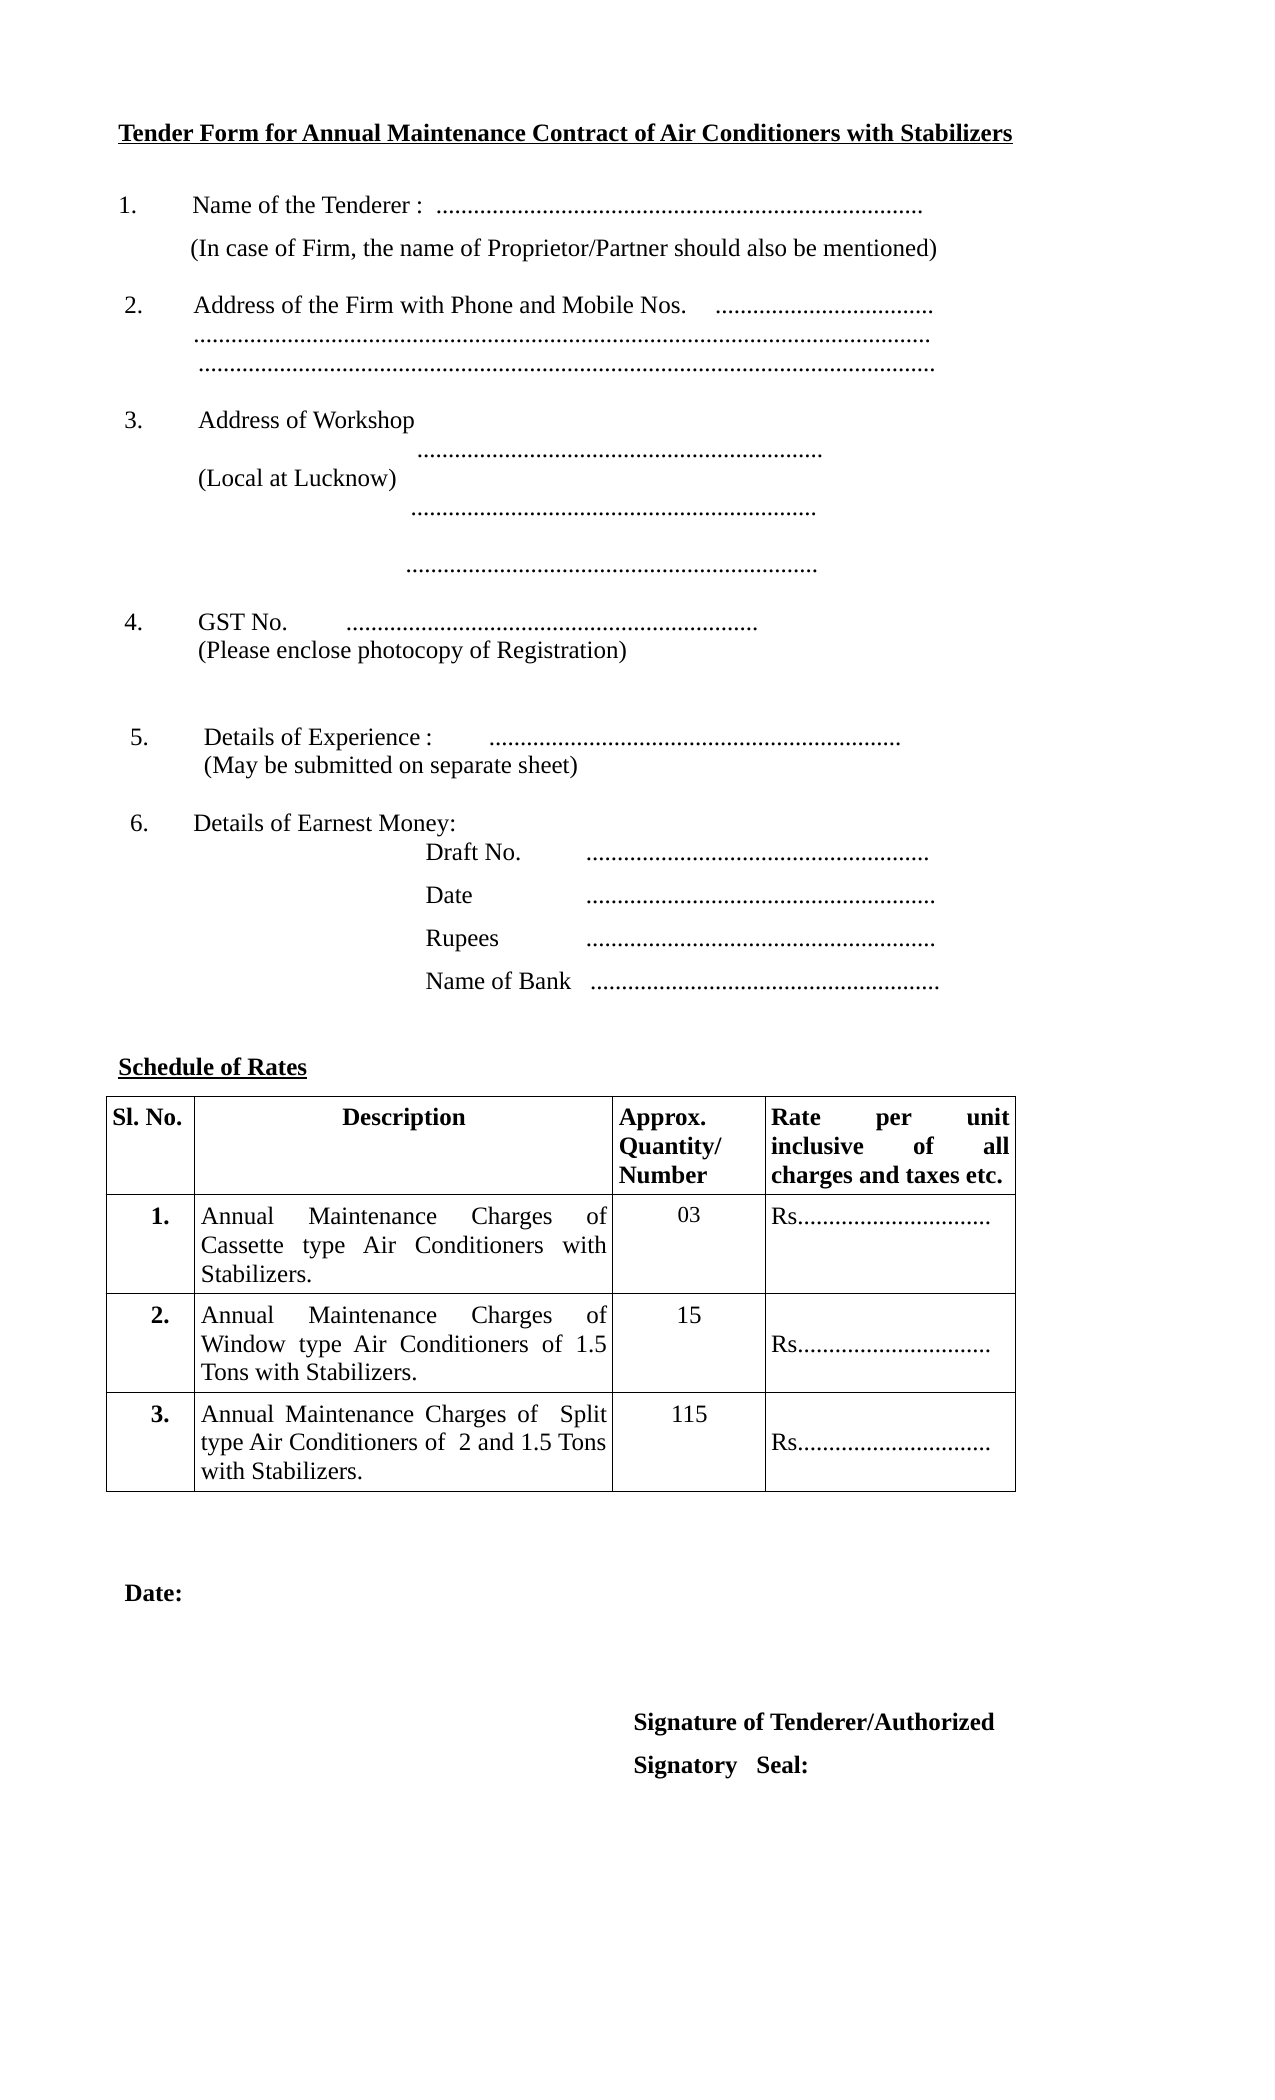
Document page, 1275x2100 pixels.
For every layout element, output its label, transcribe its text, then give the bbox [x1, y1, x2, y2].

table_header Description [195, 1097, 612, 1194]
table_header Rate per unit inclusive of all charges and taxes etc. [766, 1097, 1015, 1194]
list Schedule of Rates [118, 1052, 1157, 1081]
text (In case of Firm, the name of Proprietor/Partner should also be mentioned) [190, 233, 1157, 262]
list Date ........................................................ [130, 880, 1157, 909]
text .................................................................. [124, 549, 1157, 578]
table_cell 15 [613, 1294, 765, 1392]
table_cell Annual Maintenance Charges of Split type Air Conditioners of 2 and 1.5 Tons with Stabilizers. [195, 1393, 612, 1491]
table_cell Rs............................... [766, 1294, 1015, 1392]
text 3. Address of Workshop ................................................................. [124, 406, 1157, 463]
text 1. Name of the Tenderer : .............................................................................. [118, 190, 1157, 219]
table_cell Rs............................... [766, 1195, 1015, 1293]
list Rupees ........................................................ [130, 923, 1157, 952]
list Draft No. ....................................................... [130, 837, 1157, 866]
table_cell [107, 1393, 194, 1491]
text (Please enclose photocopy of Registration) [124, 636, 1157, 664]
text 5. Details of Experience : .................................................................. [130, 722, 1157, 751]
text Tender Form for Annual Maintenance Contract of Air Conditioners with Stabilizers [118, 118, 1157, 147]
table_cell [107, 1195, 194, 1293]
list Details of Earnest Money: [130, 808, 1157, 837]
text 4. GST No. .................................................................. [124, 607, 1157, 636]
table_cell Annual Maintenance Charges of Window type Air Conditioners of 1.5 Tons with Stabilizers. [195, 1294, 612, 1392]
text (Local at Lucknow) ................................................................. [124, 463, 1157, 549]
table_cell Rs............................... [766, 1393, 1015, 1491]
table_cell [107, 1294, 194, 1392]
table_cell 03 [613, 1195, 765, 1293]
text (May be submitted on separate sheet) [130, 751, 1157, 779]
text ...................................................................................................................... [124, 348, 1157, 377]
table_header Approx. Quantity/ Number [613, 1097, 765, 1194]
list Address of the Firm with Phone and Mobile Nos. ................................... ...................................................................................................................... [124, 291, 1157, 348]
table_cell 115 [613, 1393, 765, 1491]
table_cell Annual Maintenance Charges of Cassette type Air Conditioners with Stabilizers. [195, 1195, 612, 1293]
text Signature of Tenderer/Authorized Signatory Seal: [190, 1621, 1157, 1779]
list Name of Bank ........................................................ [130, 966, 1157, 995]
table_header Sl. No. [107, 1097, 194, 1194]
text Date: [118, 1578, 1157, 1607]
